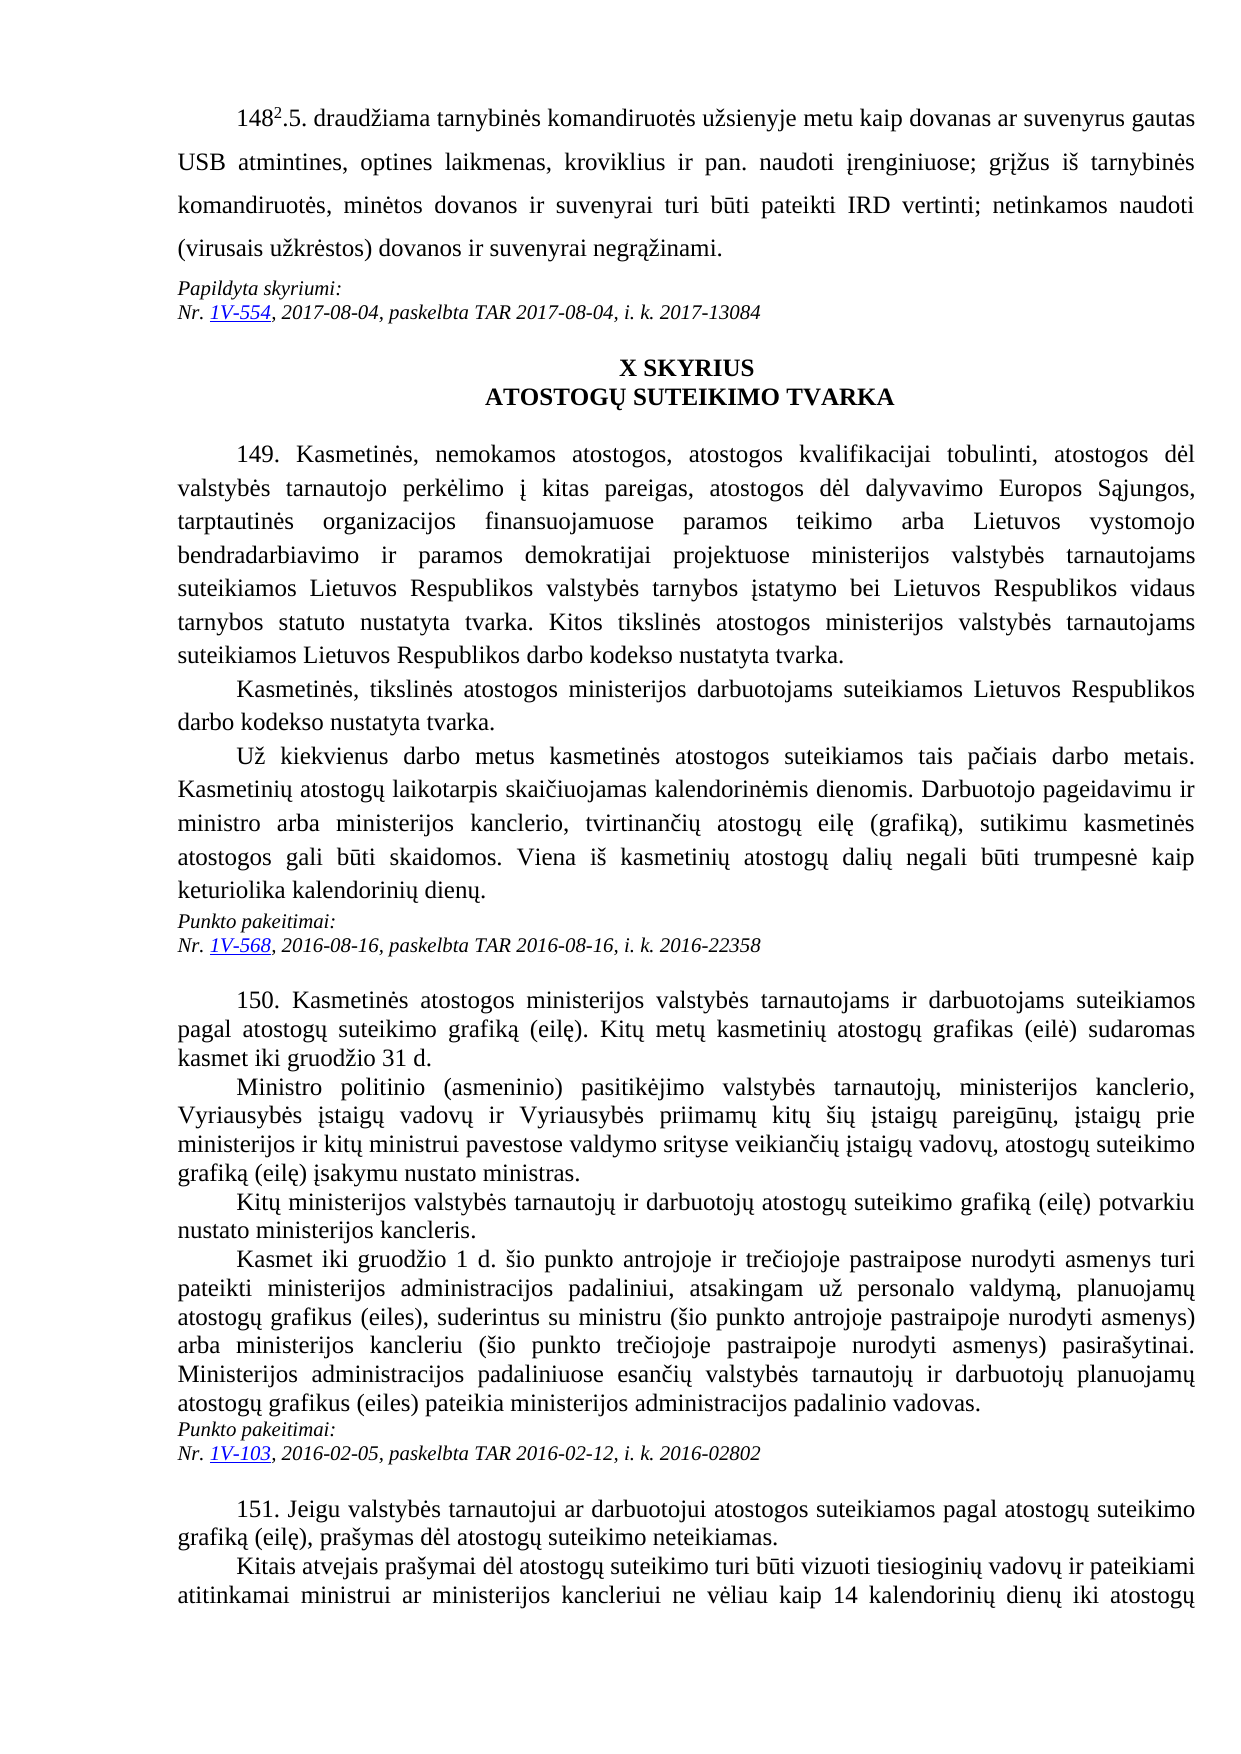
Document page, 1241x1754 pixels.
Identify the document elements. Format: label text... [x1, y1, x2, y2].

text 149. Kasmetinės, nemokamos atostogos, atostogos kvalifikacijai tobulinti, atostogos dėl valstybės tarnautojo perkėlimo į kitas pareigas, atostogos dėl dalyvavimo Europos Sąjungos, tarptautinės organizacijos finansuojamuose paramos teikimo arba Lietuvos vystomojo bendradarbiavimo ir paramos demokratijai projektuose ministerijos valstybės tarnautojams suteikiamos Lietuvos Respublikos valstybės tarnybos įstatymo bei Lietuvos Respublikos vidaus tarnybos statuto nustatyta tvarka. Kitos tikslinės atostogos ministerijos valstybės tarnautojams suteikiamos Lietuvos Respublikos darbo kodekso nustatyta tvarka. [177, 439, 1196, 669]
text X SKYRIUS [177, 353, 1196, 382]
text Papildyta skyriumi: [177, 276, 1196, 300]
text Nr. 1V-568, 2016-08-16, paskelbta TAR 2016-08-16, i. k. 2016-22358 [177, 933, 1196, 957]
text 150. Kasmetinės atostogos ministerijos valstybės tarnautojams ir darbuotojams suteikiamos pagal atostogų suteikimo grafiką (eilę). Kitų metų kasmetinių atostogų grafikas (eilė) sudaromas kasmet iki gruodžio 31 d. [177, 986, 1196, 1072]
text Punkto pakeitimai: [177, 1417, 1196, 1441]
text Kitais atvejais prašymai dėl atostogų suteikimo turi būti vizuoti tiesioginių vadovų ir pateikiami atitinkamai ministrui ar ministerijos kancleriui ne vėliau kaip 14 kalendorinių dienų iki atostogų [177, 1551, 1196, 1609]
text Nr. 1V-103, 2016-02-05, paskelbta TAR 2016-02-12, i. k. 2016-02802 [177, 1441, 1196, 1465]
text Ministro politinio (asmeninio) pasitikėjimo valstybės tarnautojų, ministerijos kanclerio, Vyriausybės įstaigų vadovų ir Vyriausybės priimamų kitų šių įstaigų pareigūnų, įstaigų prie ministerijos ir kitų ministrui pavestose valdymo srityse veikiančių įstaigų vadovų, atostogų suteikimo grafiką (eilę) įsakymu nustato ministras. [177, 1072, 1196, 1187]
text ATOSTOGŲ SUTEIKIMO TVARKA [177, 382, 1196, 410]
text Kitų ministerijos valstybės tarnautojų ir darbuotojų atostogų suteikimo grafiką (eilę) potvarkiu nustato ministerijos kancleris. [177, 1187, 1196, 1244]
text 151. Jeigu valstybės tarnautojui ar darbuotojui atostogos suteikiamos pagal atostogų suteikimo grafiką (eilę), prašymas dėl atostogų suteikimo neteikiamas. [177, 1494, 1196, 1551]
text Kasmet iki gruodžio 1 d. šio punkto antrojoje ir trečiojoje pastraipose nurodyti asmenys turi pateikti ministerijos administracijos padaliniui, atsakingam už personalo valdymą, planuojamų atostogų grafikus (eiles), suderintus su ministru (šio punkto antrojoje pastraipoje nurodyti asmenys) arba ministerijos kancleriu (šio punkto trečiojoje pastraipoje nurodyti asmenys) pasirašytinai. Ministerijos administracijos padaliniuose esančių valstybės tarnautojų ir darbuotojų planuojamų atostogų grafikus (eiles) pateikia ministerijos administracijos padalinio vadovas. [177, 1244, 1196, 1417]
text Už kiekvienus darbo metus kasmetinės atostogos suteikiamos tais pačiais darbo metais. Kasmetinių atostogų laikotarpis skaičiuojamas kalendorinėmis dienomis. Darbuotojo pageidavimu ir ministro arba ministerijos kanclerio, tvirtinančių atostogų eilę (grafiką), sutikimu kasmetinės atostogos gali būti skaidomos. Viena iš kasmetinių atostogų dalių negali būti trumpesnė kaip keturiolika kalendorinių dienų. [177, 741, 1196, 904]
text Kasmetinės, tikslinės atostogos ministerijos darbuotojams suteikiamos Lietuvos Respublikos darbo kodekso nustatyta tvarka. [177, 674, 1196, 736]
text Punkto pakeitimai: [177, 909, 1196, 933]
text Nr. 1V-554, 2017-08-04, paskelbta TAR 2017-08-04, i. k. 2017-13084 [177, 300, 1196, 324]
text 1482.5. draudžiama tarnybinės komandiruotės užsienyje metu kaip dovanas ar suvenyrus gautas USB atmintines, optines laikmenas, kroviklius ir pan. naudoti įrenginiuose; grįžus iš tarnybinės komandiruotės, minėtos dovanos ir suvenyrai turi būti pateikti IRD vertinti; netinkamos naudoti (virusais užkrėstos) dovanos ir suvenyrai negrąžinami. [177, 103, 1196, 262]
